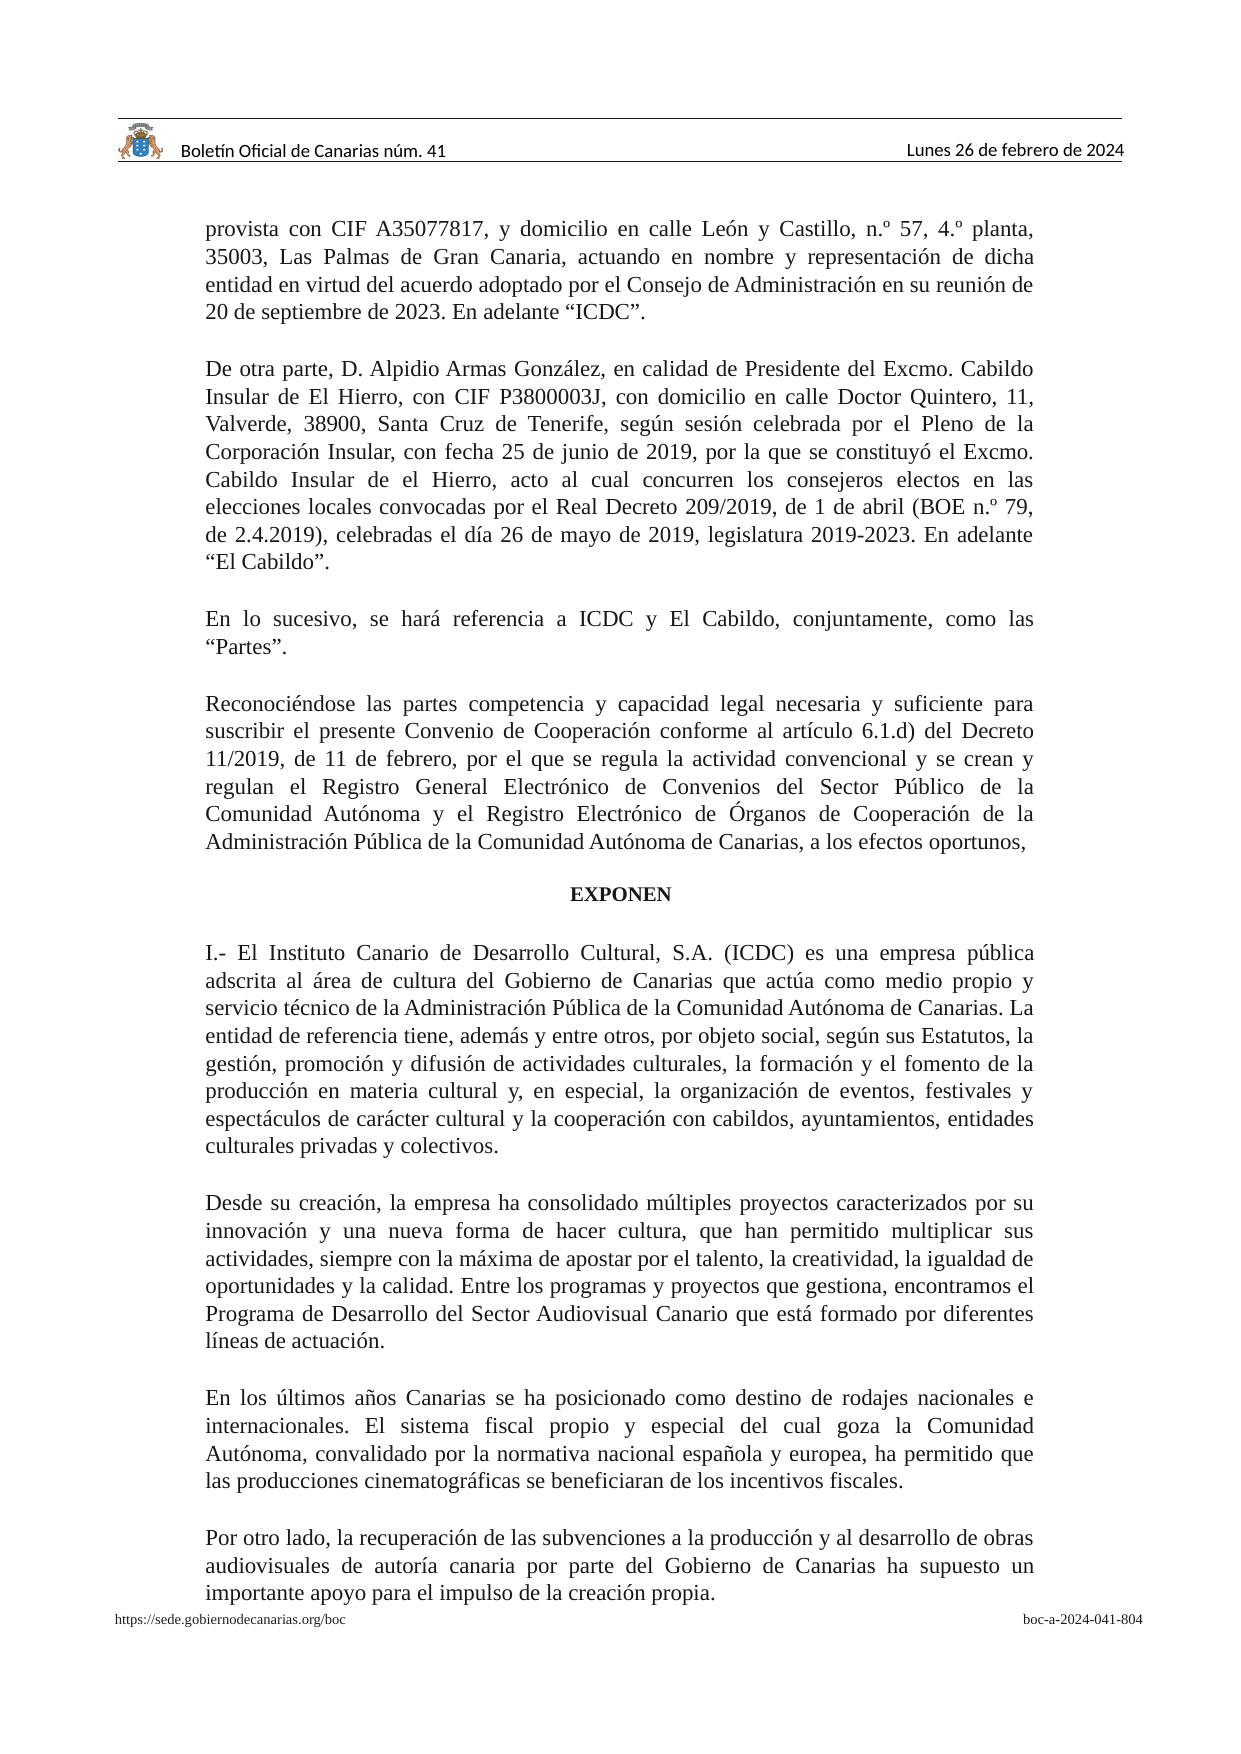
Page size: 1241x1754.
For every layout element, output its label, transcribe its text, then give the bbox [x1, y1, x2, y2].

text Reconociéndose las partes competencia y capacidad legal necesaria y suficiente para suscribir el presente Convenio de Cooperación conforme al artículo 6.1.d) del Decreto 11/2019, de 11 de febrero, por el que se regula la actividad convencional y se crean y regulan el Registro General Electrónico de Convenios del Sector Público de la Comunidad Autónoma y el Registro Electrónico de Órganos de Cooperación de la Administración Pública de la Comunidad Autónoma de Canarias, a los efectos oportunos, [205, 690, 1035, 854]
text En los últimos años Canarias se ha posicionado como destino de rodajes nacionales e internacionales. El sistema fiscal propio y especial del cual goza la Comunidad Autónoma, convalidado por la normativa nacional española y europea, ha permitido que las producciones cinematográficas se beneficiaran de los incentivos fiscales. [205, 1384, 1035, 1494]
text De otra parte, D. Alpidio Armas González, en calidad de Presidente del Excmo. Cabildo Insular de El Hierro, con CIF P3800003J, con domicilio en calle Doctor Quintero, 11, Valverde, 38900, Santa Cruz de Tenerife, según sesión celebrada por el Pleno de la Corporación Insular, con fecha 25 de junio de 2019, por la que se constituyó el Excmo. Cabildo Insular de el Hierro, acto al cual concurren los consejeros electos en las elecciones locales convocadas por el Real Decreto 209/2019, de 1 de abril (BOE n.º 79, de 2.4.2019), celebradas el día 26 de mayo de 2019, legislatura 2019-2023. En adelante “El Cabildo”. [205, 355, 1035, 575]
text provista con CIF A35077817, y domicilio en calle León y Castillo, n.º 57, 4.º planta, 35003, Las Palmas de Gran Canaria, actuando en nombre y representación de dicha entidad en virtud del acuerdo adoptado por el Consejo de Administración en su reunión de 20 de septiembre de 2023. En adelante “ICDC”. [205, 215, 1035, 324]
text I.- El Instituto Canario de Desarrollo Cultural, S.A. (ICDC) es una empresa pública adscrita al área de cultura del Gobierno de Canarias que actúa como medio propio y servicio técnico de la Administración Pública de la Comunidad Autónoma de Canarias. La entidad de referencia tiene, además y entre otros, por objeto social, según sus Estatutos, la gestión, promoción y difusión de actividades culturales, la formación y el fomento de la producción en materia cultural y, en especial, la organización de eventos, festivales y espectáculos de carácter cultural y la cooperación con cabildos, ayuntamientos, entidades culturales privadas y colectivos. [205, 939, 1035, 1159]
subtitle EXPONEN [193, 882, 1048, 906]
text En lo sucesivo, se hará referencia a ICDC y El Cabildo, conjuntamente, como las “Partes”. [205, 605, 1035, 659]
text Desde su creación, la empresa ha consolidado múltiples proyectos caracterizados por su innovación y una nueva forma de hacer cultura, que han permitido multiplicar sus actividades, siempre con la máxima de apostar por el talento, la creatividad, la igualdad de oportunidades y la calidad. Entre los programas y proyectos que gestiona, encontramos el Programa de Desarrollo del Sector Audiovisual Canario que está formado por diferentes líneas de actuación. [205, 1189, 1035, 1354]
text Por otro lado, la recuperación de las subvenciones a la producción y al desarrollo de obras audiovisuales de autoría canaria por parte del Gobierno de Canarias ha supuesto un importante apoyo para el impulso de la creación propia. [205, 1524, 1035, 1606]
